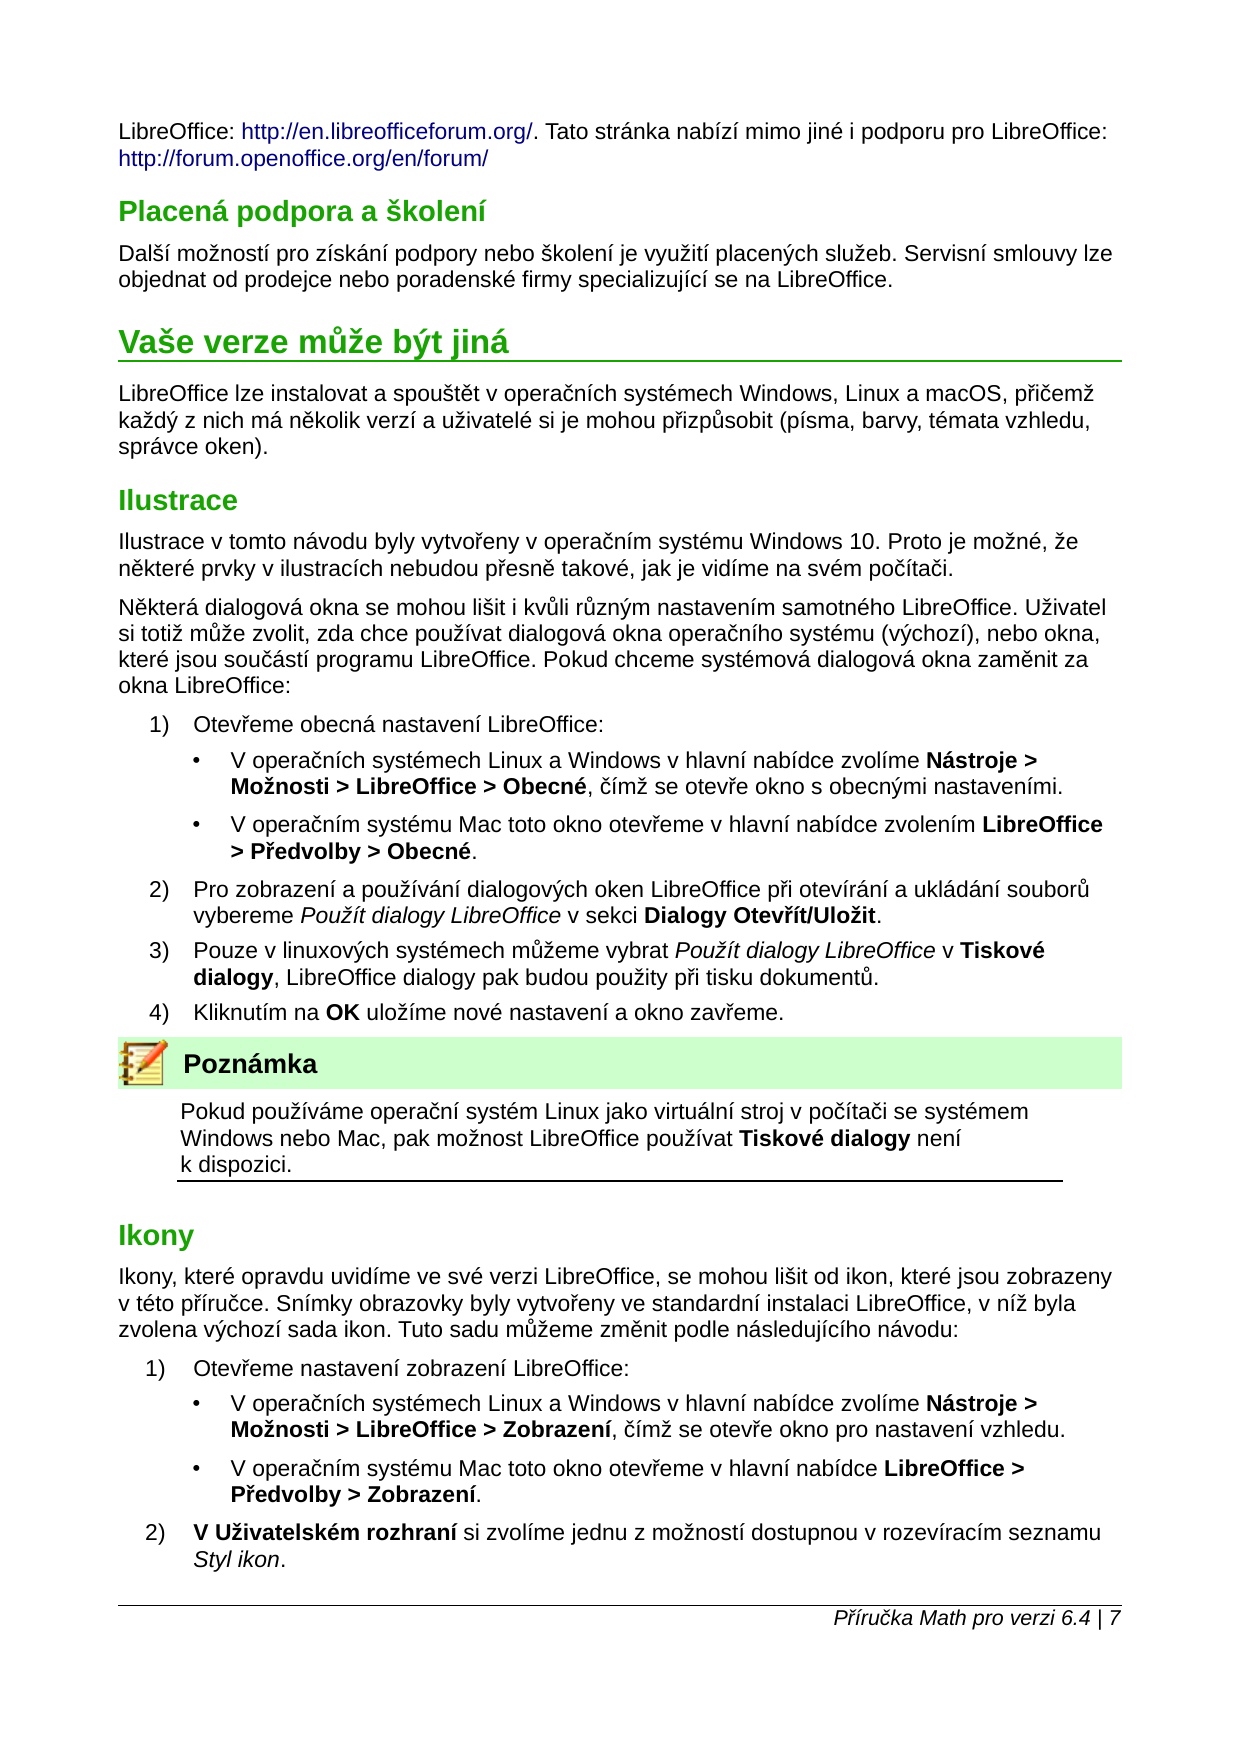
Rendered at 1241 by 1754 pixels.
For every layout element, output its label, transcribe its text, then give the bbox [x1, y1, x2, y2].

list Kliknutím na OK uložíme nové nastavení a okno zavřeme. [169, 999, 1122, 1025]
list Pro zobrazení a používání dialogových oken LibreOffice při otevírání a ukládání souborů vybereme Použít dialogy LibreOffice v sekci Dialogy Otevřít/Uložit. [169, 876, 1122, 929]
text Některá dialogová okna se mohou lišit i kvůli různým nastavením samotného LibreOffice. Uživatel si totiž může zvolit, zda chce používat dialogová okna operačního systému (výchozí), nebo okna, které jsou součástí programu LibreOffice. Pokud chceme systémová dialogová okna zaměnit za okna LibreOffice: [118, 593, 1122, 699]
subtitle Poznámka [118, 1037, 1122, 1089]
list V Uživatelském rozhraní si zvolíme jednu z možností dostupnou v rozevíracím seznamu Styl ikon. [165, 1519, 1122, 1572]
text Ikony, které opravdu uvidíme ve své verzi LibreOffice, se mohou lišit od ikon, které jsou zobrazeny v této příručce. Snímky obrazovky byly vytvořeny ve standardní instalaci LibreOffice, v níž byla zvolena výchozí sada ikon. Tuto sadu můžeme změnit podle následujícího návodu: [118, 1263, 1122, 1342]
text Další možností pro získání podpory nebo školení je využití placených služeb. Servisní smlouvy lze objednat od prodejce nebo poradenské firmy specializující se na LibreOffice. [118, 240, 1122, 292]
list V operačním systému Mac toto okno otevřeme v hlavní nabídce zvolením LibreOffice > Předvolby > Obecné. [192, 811, 1122, 864]
picture [119, 1038, 170, 1089]
text Pokud používáme operační systém Linux jako virtuální stroj v počítači se systémem Windows nebo Mac, pak možnost LibreOffice používat Tiskové dialogy není k dispozici. [177, 1095, 1063, 1180]
subtitle Ilustrace [118, 483, 1122, 516]
subtitle Placená podpora a školení [118, 194, 1122, 228]
text LibreOffice lze instalovat a spouštět v operačních systémech Windows, Linux a macOS, přičemž každý z nich má několik verzí a uživatelé si je mohou přizpůsobit (písma, barvy, témata vzhledu, správce oken). [118, 380, 1122, 459]
list Otevřeme obecná nastavení LibreOffice: [169, 711, 1122, 738]
text LibreOffice: http://en.libreofficeforum.org/. Tato stránka nabízí mimo jiné i podporu pro LibreOffice: http://forum.openoffice.org/en/forum/ [118, 118, 1122, 171]
list V operačních systémech Linux a Windows v hlavní nabídce zvolíme Nástroje > Možnosti > LibreOffice > Zobrazení, čímž se otevře okno pro nastavení vzhledu. [192, 1390, 1122, 1443]
list Pouze v linuxových systémech můžeme vybrat Použít dialogy LibreOffice v Tiskové dialogy, LibreOffice dialogy pak budou použity při tisku dokumentů. [169, 937, 1122, 990]
subtitle Ikony [118, 1218, 1122, 1251]
subtitle Vaše verze může být jiná [118, 322, 1122, 360]
list V operačních systémech Linux a Windows v hlavní nabídce zvolíme Nástroje > Možnosti > LibreOffice > Obecné, čímž se otevře okno s obecnými nastaveními. [192, 747, 1122, 799]
list Otevřeme nastavení zobrazení LibreOffice: [165, 1355, 1122, 1381]
list V operačním systému Mac toto okno otevřeme v hlavní nabídce LibreOffice > Předvolby > Zobrazení. [192, 1454, 1122, 1507]
text Ilustrace v tomto návodu byly vytvořeny v operačním systému Windows 10. Proto je možné, že některé prvky v ilustracích nebudou přesně takové, jak je vidíme na svém počítači. [118, 528, 1122, 581]
